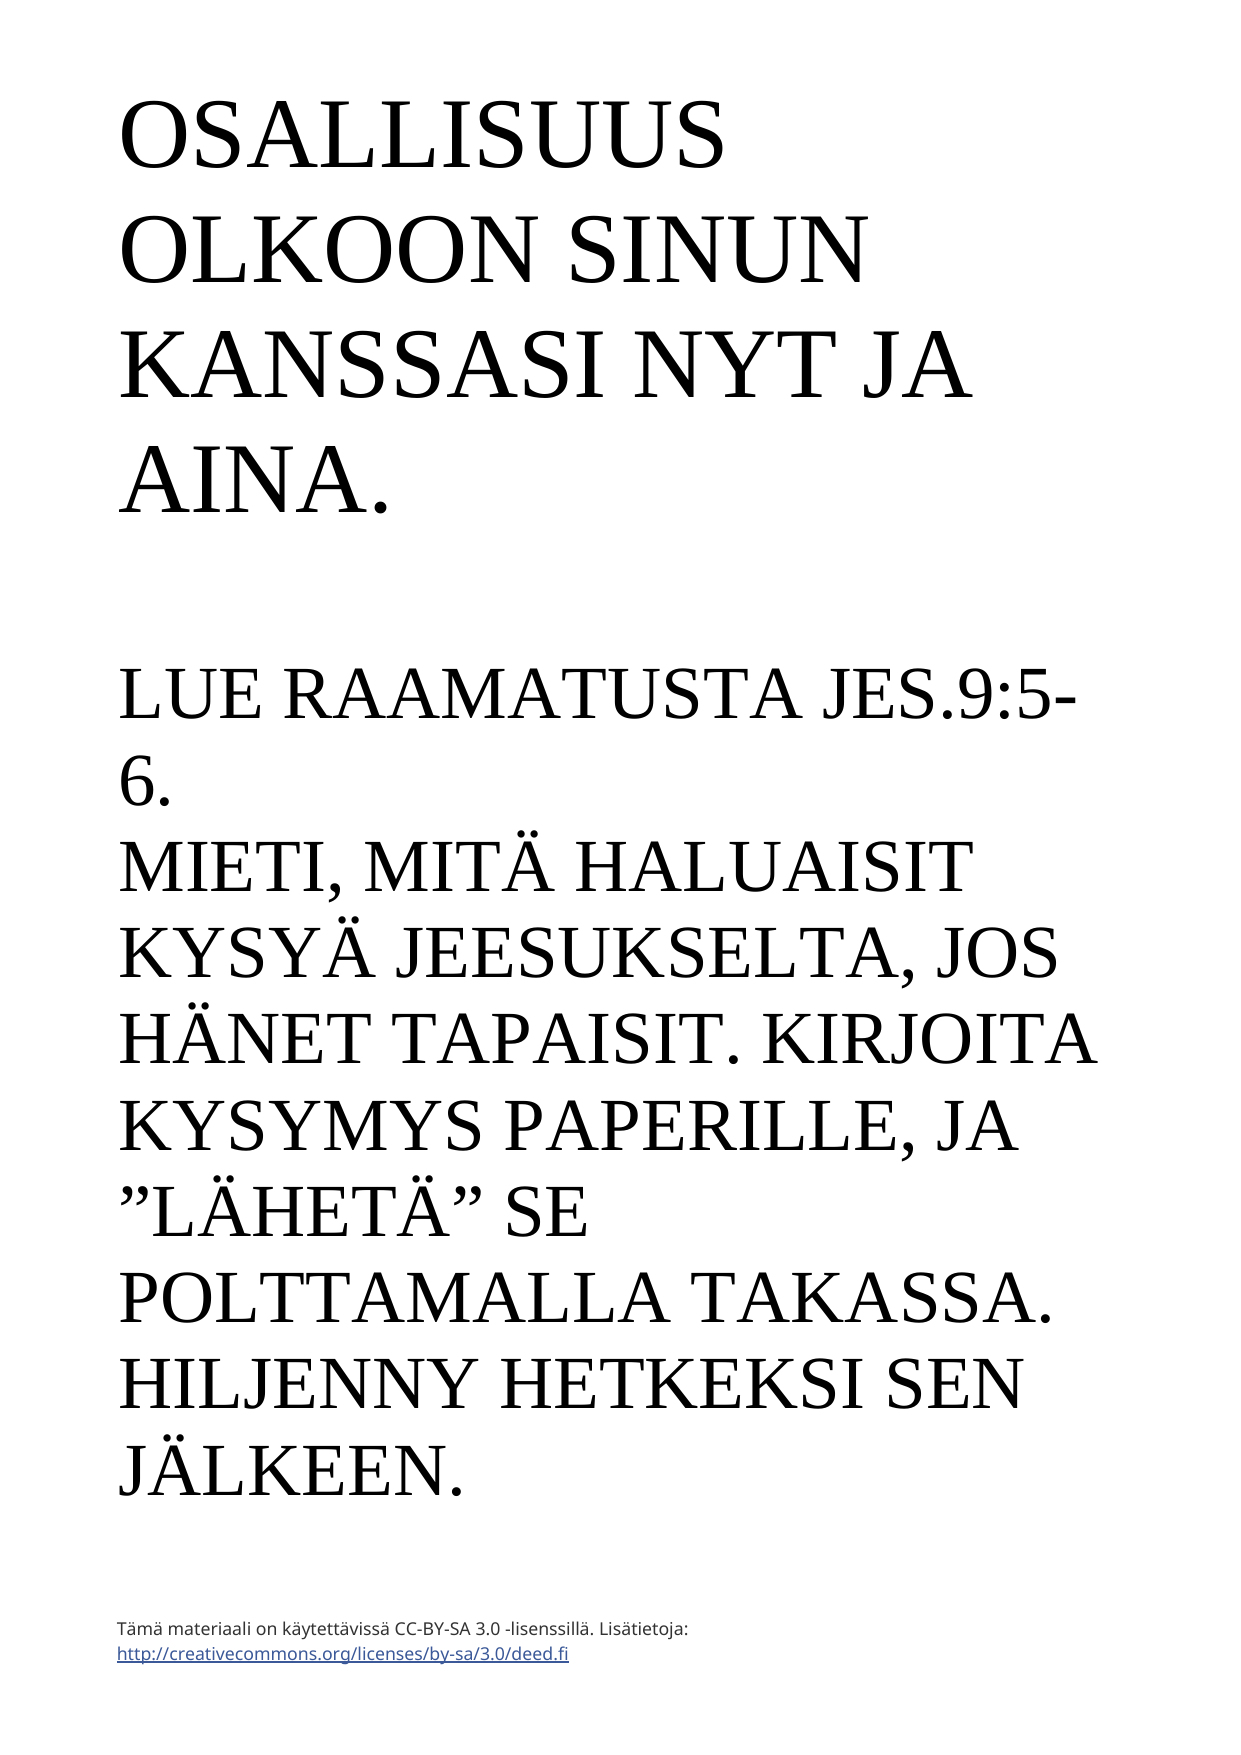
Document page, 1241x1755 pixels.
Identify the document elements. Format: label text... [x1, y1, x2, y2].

text LUE RAAMATUSTA JES.9:5-6. [118, 649, 1122, 821]
text MIETI, MITÄ HALUAISIT KYSYÄ JEESUKSELTA, JOS HÄNET TAPAISIT. KIRJOITA KYSYMYS PAPERILLE, JA ”LÄHETÄ” SE POLTTAMALLA TAKASSA. HILJENNY HETKEKSI SEN JÄLKEEN. [118, 821, 1122, 1511]
text OSALLISUUS OLKOON SINUN KANSSASI NYT JA AINA. [118, 74, 1122, 534]
